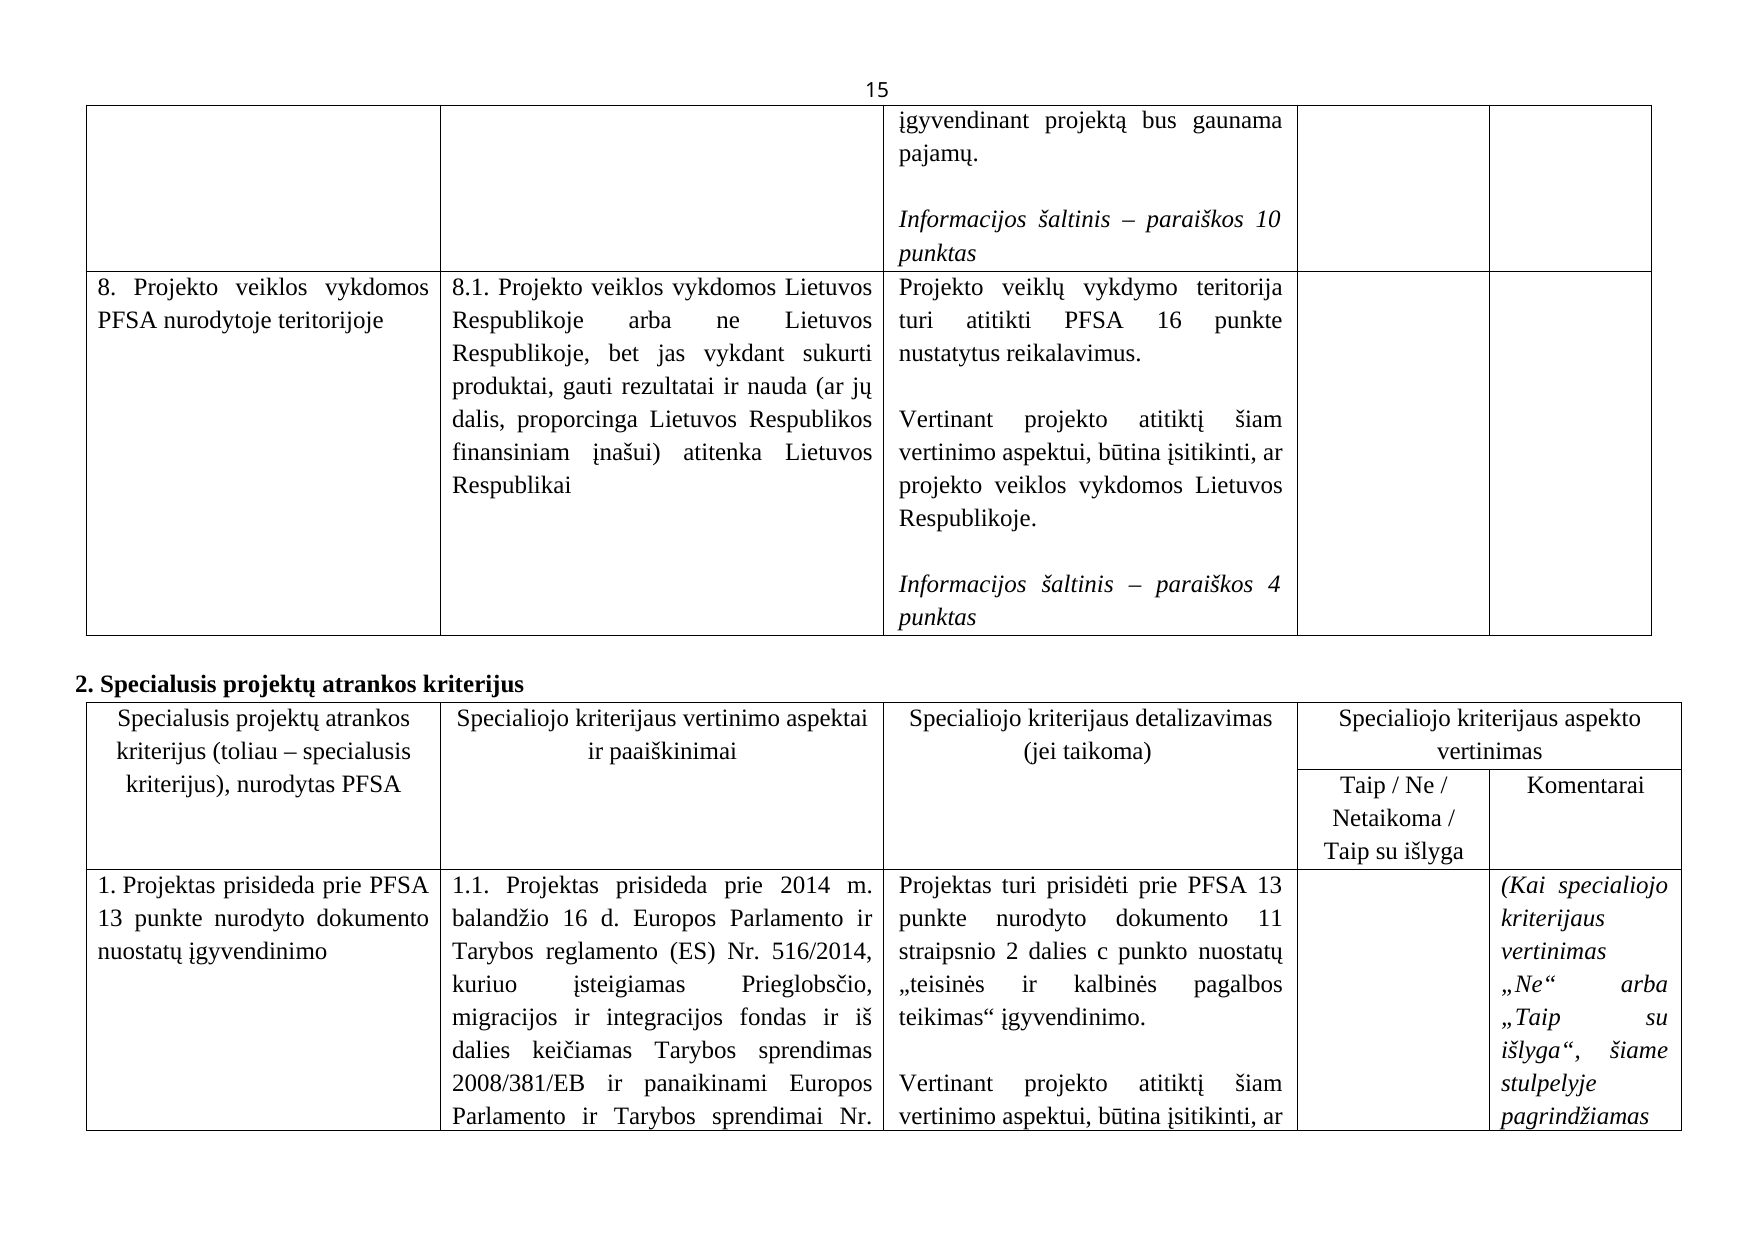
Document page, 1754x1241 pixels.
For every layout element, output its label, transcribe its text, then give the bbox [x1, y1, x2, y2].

table_cell 1.1. Projektas prisideda prie 2014 m. balandžio 16 d. Europos Parlamento ir Tarybos reglamento (ES) Nr. 516/2014, kuriuo įsteigiamas Prieglobsčio, migracijos ir integracijos fondas ir iš dalies keičiamas Tarybos sprendimas 2008/381/EB ir panaikinami Europos Parlamento ir Tarybos sprendimai Nr. [441, 870, 883, 1130]
table_cell [441, 106, 883, 271]
text 2. Specialusis projektų atrankos kriterijus [75, 669, 1679, 698]
table_cell įgyvendinant projektą bus gaunama pajamų. Informacijos šaltinis – paraiškos 10 punktas [884, 106, 1297, 271]
table_header Specialiojo kriterijaus detalizavimas (jei taikoma) [884, 703, 1297, 869]
table_cell [1298, 106, 1489, 271]
table_cell (Kai specialiojo kriterijaus vertinimas „Ne“ arba „Taip su išlyga“, šiame stulpelyje pagrindžiamas [1490, 870, 1681, 1130]
table_cell [1298, 272, 1489, 635]
table_header Specialusis projektų atrankos kriterijus (toliau – specialusis kriterijus), nurodytas PFSA [87, 703, 440, 869]
table_cell [1490, 106, 1651, 271]
table_cell [1490, 272, 1651, 635]
table_cell 8.1. Projekto veiklos vykdomos Lietuvos Respublikoje arba ne Lietuvos Respublikoje, bet jas vykdant sukurti produktai, gauti rezultatai ir nauda (ar jų dalis, proporcinga Lietuvos Respublikos finansiniam įnašui) atitenka Lietuvos Respublikai [441, 272, 883, 635]
table_cell Projekto veiklų vykdymo teritorija turi atitikti PFSA 16 punkte nustatytus reikalavimus. Vertinant projekto atitiktį šiam vertinimo aspektui, būtina įsitikinti, ar projekto veiklos vykdomos Lietuvos Respublikoje. Informacijos šaltinis – paraiškos 4 punktas [884, 272, 1297, 635]
table_cell 1. Projektas prisideda prie PFSA 13 punkte nurodyto dokumento nuostatų įgyvendinimo [87, 870, 440, 1130]
table_header Specialiojo kriterijaus aspekto vertinimas [1298, 703, 1681, 769]
table_header Specialiojo kriterijaus vertinimo aspektai ir paaiškinimai [441, 703, 883, 869]
table_cell Projektas turi prisidėti prie PFSA 13 punkte nurodyto dokumento 11 straipsnio 2 dalies c punkto nuostatų „teisinės ir kalbinės pagalbos teikimas“ įgyvendinimo. Vertinant projekto atitiktį šiam vertinimo aspektui, būtina įsitikinti, ar [884, 870, 1297, 1130]
table_cell Taip / Ne / Netaikoma / Taip su išlyga [1298, 770, 1489, 869]
table_cell [87, 106, 440, 271]
table_cell Komentarai [1490, 770, 1681, 869]
table_cell [1298, 870, 1489, 1130]
table_cell 8. Projekto veiklos vykdomos PFSA nurodytoje teritorijoje [87, 272, 440, 635]
